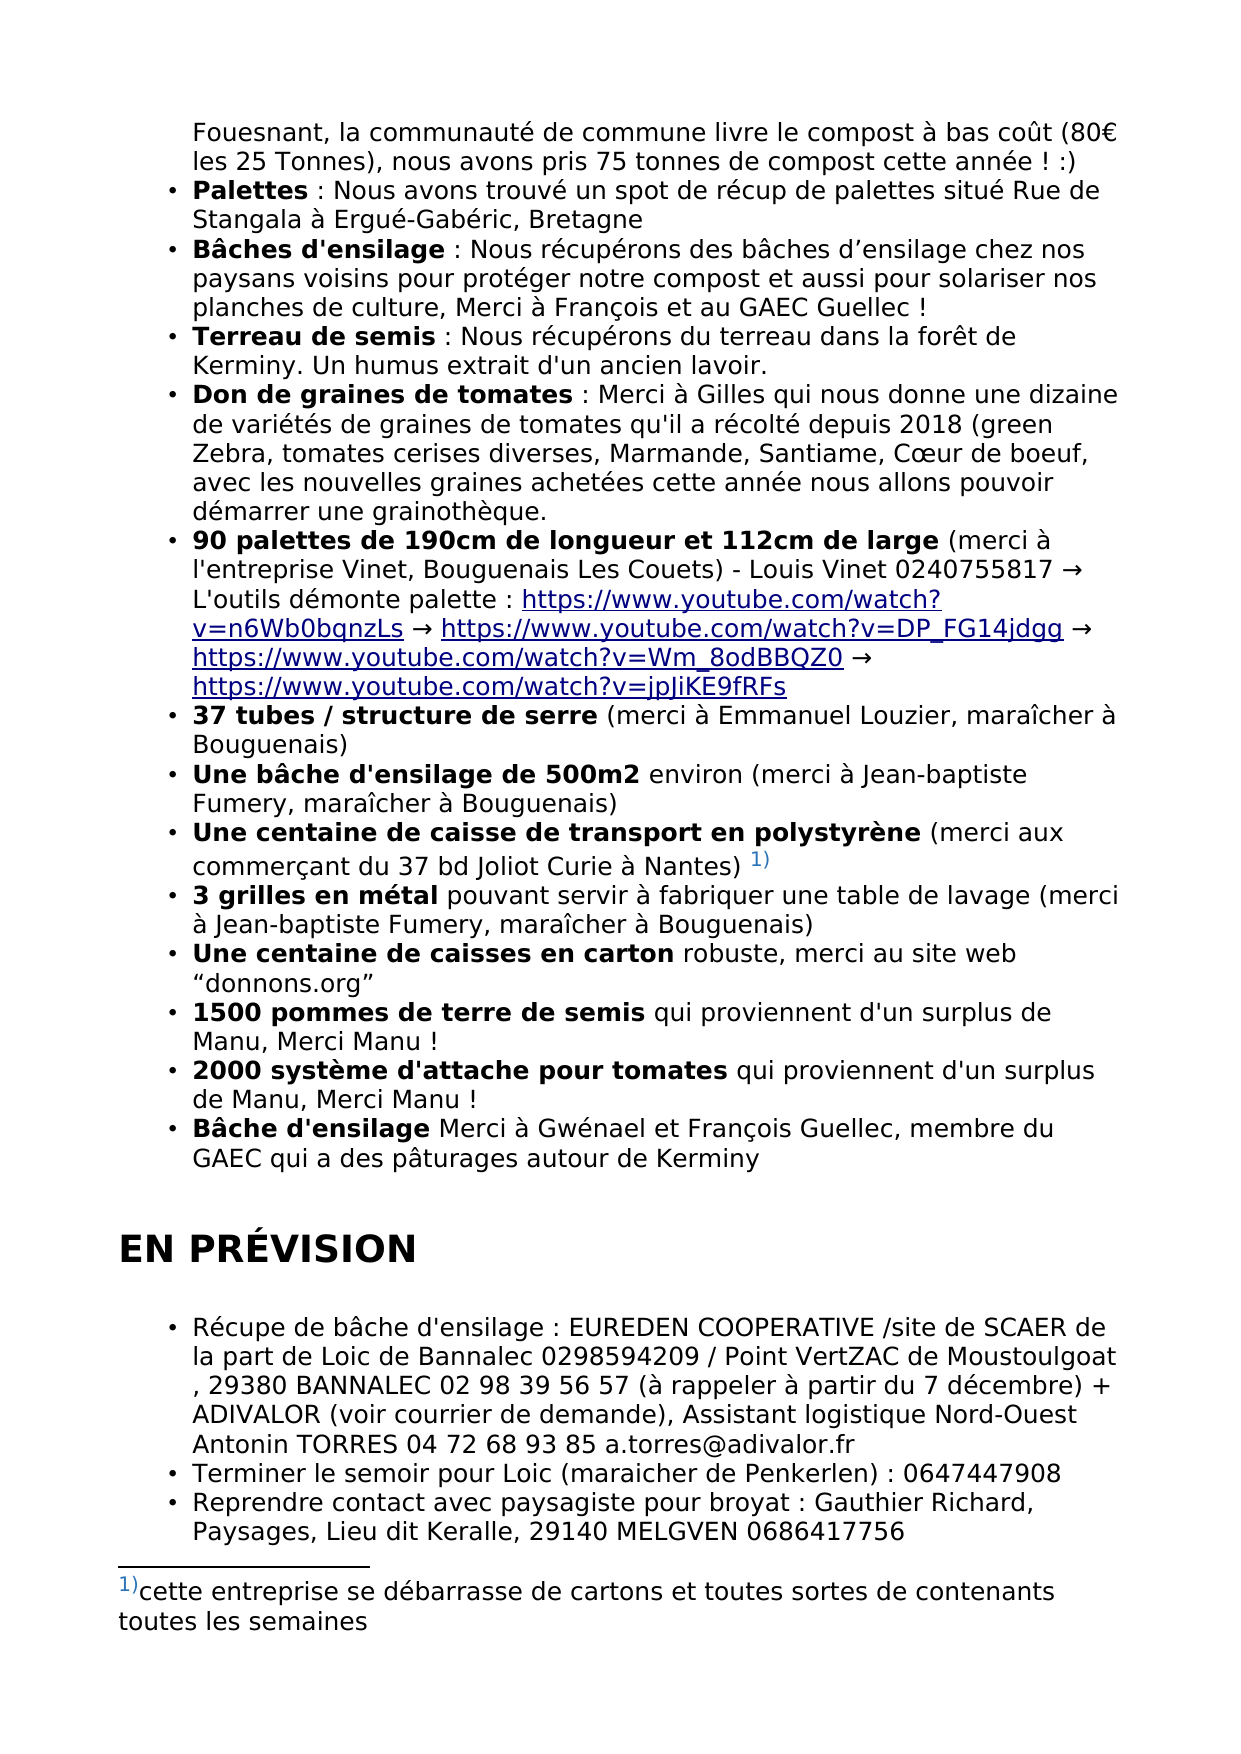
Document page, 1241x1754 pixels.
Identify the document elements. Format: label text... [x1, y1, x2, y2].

list Reprendre contact avec paysagiste pour broyat : Gauthier Richard, Paysages, Lieu dit Keralle, 29140 MELGVEN 0686417756 [177, 1488, 1122, 1546]
list Une bâche d'ensilage de 500m2 environ (merci à Jean-baptiste Fumery, maraîcher à Bouguenais) [177, 760, 1122, 818]
list cette entreprise se débarrasse de cartons et toutes sortes de contenants toutes les semaines [118, 1573, 1122, 1636]
list Une centaine de caisse de transport en polystyrène (merci aux commerçant du 37 bd Joliot Curie à Nantes) [177, 818, 1122, 881]
list Don de graines de tomates : Merci à Gilles qui nous donne une dizaine de variétés de graines de tomates qu'il a récolté depuis 2018 (green Zebra, tomates cerises diverses, Marmande, Santiame, Cœur de boeuf, avec les nouvelles graines achetées cette année nous allons pouvoir démarrer une grainothèque. [177, 381, 1122, 526]
list 90 palettes de 190cm de longueur et 112cm de large (merci à l'entreprise Vinet, Bouguenais Les Couets) - Louis Vinet 0240755817 → L'outils démonte palette : https://www.youtube.com/watch?v=n6Wb0bqnzLs → https://www.youtube.com/watch?v=DP_FG14jdgg → https://www.youtube.com/watch?v=Wm_8odBBQZ0 → https://www.youtube.com/watch?v=jpJiKE9fRFs [177, 526, 1122, 701]
list Terreau de semis : Nous récupérons du terreau dans la forêt de Kerminy. Un humus extrait d'un ancien lavoir. [177, 322, 1122, 381]
list Récupe de bâche d'ensilage : EUREDEN COOPERATIVE /site de SCAER de la part de Loic de Bannalec 0298594209 / Point VertZAC de Moustoulgoat , 29380 BANNALEC 02 98 39 56 57 (à rappeler à partir du 7 décembre) + ADIVALOR (voir courrier de demande), Assistant logistique Nord-Ouest Antonin TORRES 04 72 68 93 85 a.torres@adivalor.fr [177, 1313, 1122, 1459]
list Une centaine de caisses en carton robuste, merci au site web “donnons.org” [177, 940, 1122, 998]
list Terminer le semoir pour Loic (maraicher de Penkerlen) : 0647447908 [177, 1459, 1122, 1488]
list 1500 pommes de terre de semis qui proviennent d'un surplus de Manu, Merci Manu ! [177, 998, 1122, 1056]
list Fouesnant, la communauté de commune livre le compost à bas coût (80€ les 25 Tonnes), nous avons pris 75 tonnes de compost cette année ! :) [177, 118, 1122, 176]
list 2000 système d'attache pour tomates qui proviennent d'un surplus de Manu, Merci Manu ! [177, 1056, 1122, 1115]
list 3 grilles en métal pouvant servir à fabriquer une table de lavage (merci à Jean-baptiste Fumery, maraîcher à Bouguenais) [177, 881, 1122, 940]
list 37 tubes / structure de serre (merci à Emmanuel Louzier, maraîcher à Bouguenais) [177, 701, 1122, 760]
list Palettes : Nous avons trouvé un spot de récup de palettes situé Rue de Stangala à Ergué-Gabéric, Bretagne [177, 176, 1122, 235]
list Bâche d'ensilage Merci à Gwénael et François Guellec, membre du GAEC qui a des pâturages autour de Kerminy [177, 1115, 1122, 1173]
subtitle EN PRÉVISION [118, 1227, 1122, 1271]
list Bâches d'ensilage : Nous récupérons des bâches d’ensilage chez nos paysans voisins pour protéger notre compost et aussi pour solariser nos planches de culture, Merci à François et au GAEC Guellec ! [177, 235, 1122, 322]
